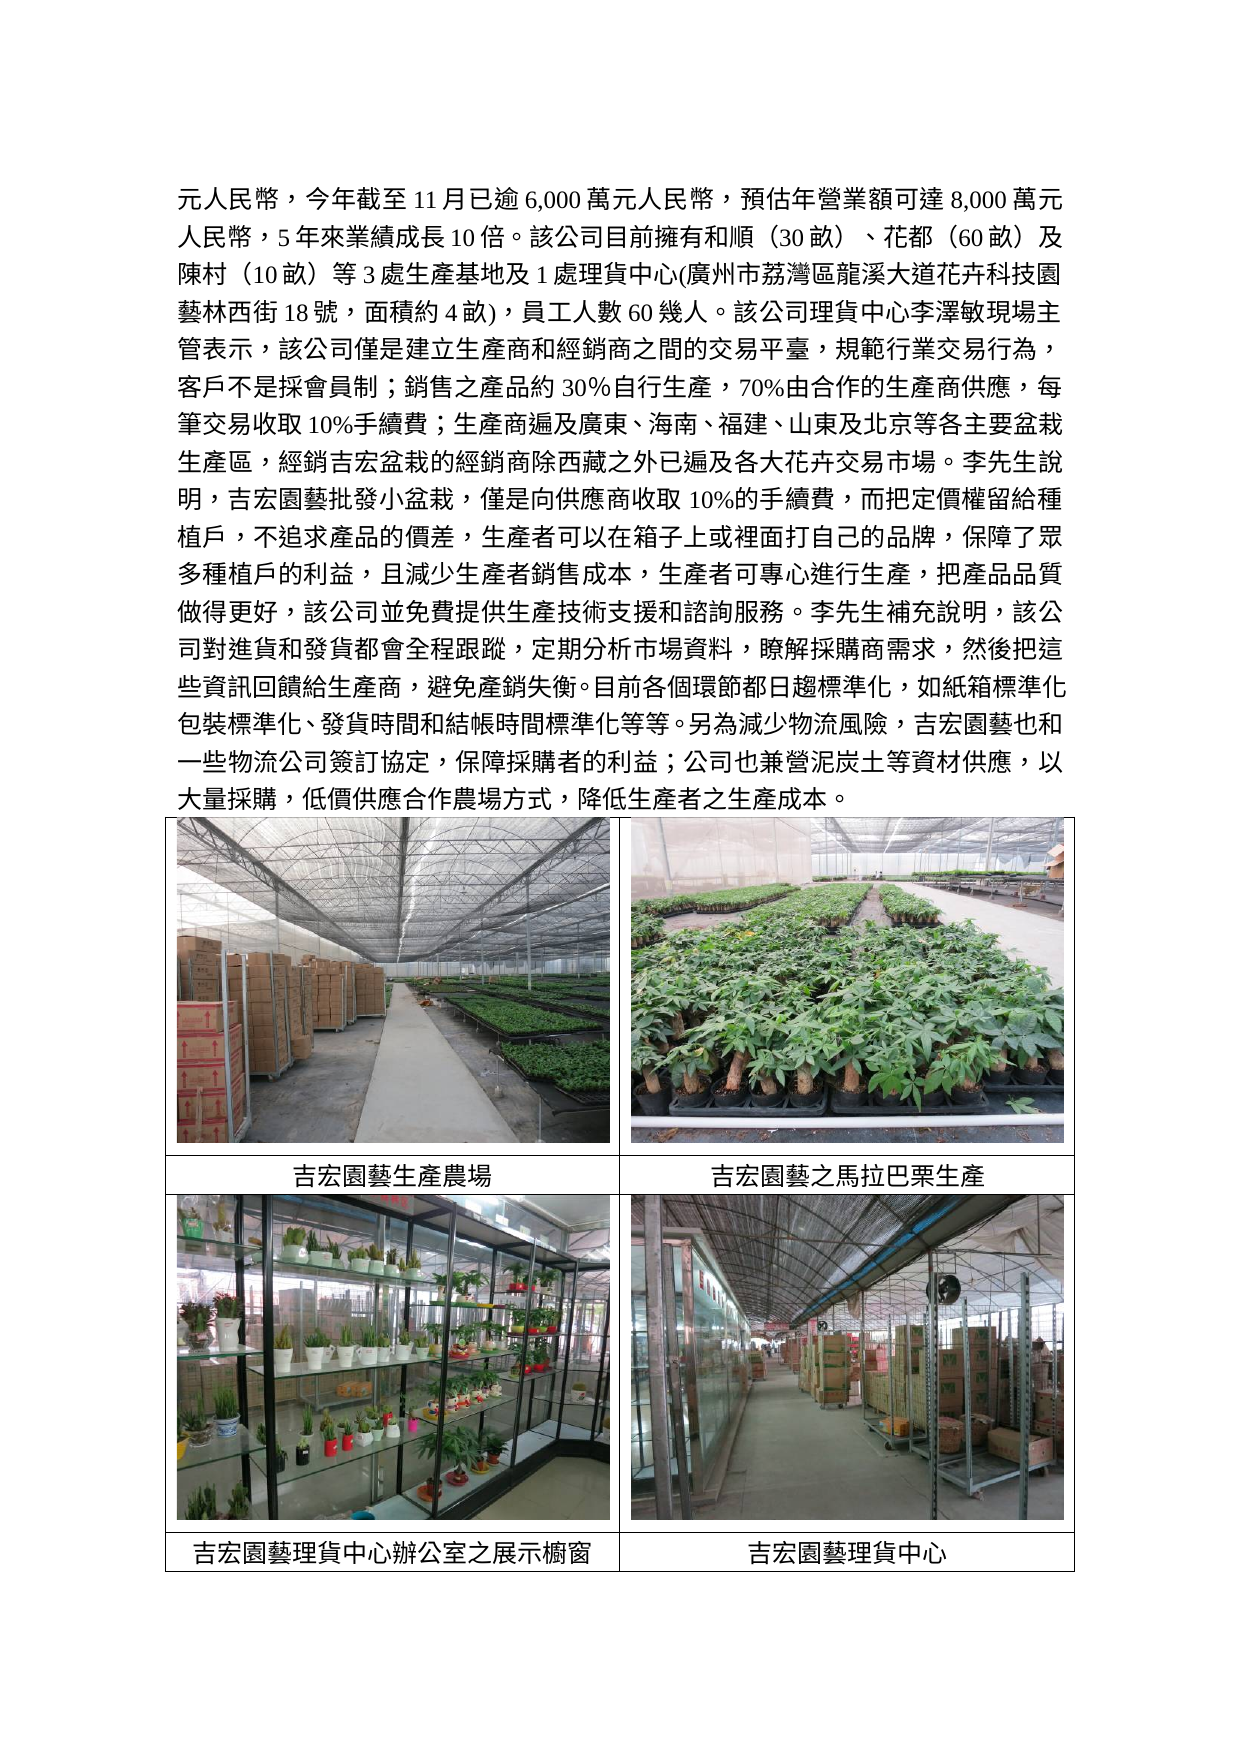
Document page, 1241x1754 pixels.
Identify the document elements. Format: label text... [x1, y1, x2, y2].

table_cell 吉宏園藝之馬拉巴栗生產 [620, 1156, 1074, 1194]
table_header [166, 818, 619, 1155]
picture [631, 817, 1064, 1143]
table_cell [620, 1195, 1074, 1532]
table_header [620, 818, 1074, 1155]
picture [631, 1195, 1064, 1520]
picture [176, 1195, 610, 1520]
table_cell 吉宏園藝理貨中心 [620, 1533, 1074, 1571]
subtitle 吉宏園藝自2002年開始於廣東從事盆栽生產，早期主要經營出口市場，2003年產量約50萬盆， 2011年達到600萬盆的規模。2009年為了因應國內對盆栽植物日益發展的需求，成立了網路盆栽交易平臺，打造線上與線下相結合的行銷體系，創造網路行銷奇蹟；營業額從2009年800萬元人民幣成長到2013年5,500萬元人民幣，今年截至11月已逾6,000萬元人民幣，預估年營業額可達8,000萬元人民幣，5年來業績成長10倍。該公司目前擁有和順（30畝）、花都（60畝）及陳村（10畝）等3處生產基地及1處理貨中心(廣州市荔灣區龍溪大道花卉科技園藝林西街18號，面積約4畝)，員工人數60幾人。該公司理貨中心李澤敏現場主管表示，該公司僅是建立生產商和經銷商之間的交易平臺，規範行業交易行為，客戶不是採會員制；銷售之產品約30％自行生產，70%由合作的生產商供應，每筆交易收取10%手續費；生產商遍及廣東、海南、福建、山東及北京等各主要盆栽生產區，經銷吉宏盆栽的經銷商除西藏之外已遍及各大花卉交易市場。李先生說明，吉宏園藝批發小盆栽，僅是向供應商收取10%的手續費，而把定價權留給種植戶，不追求產品的價差，生產者可以在箱子上或裡面打自己的品牌，保障了眾多種植戶的利益，且減少生產者銷售成本，生產者可專心進行生產，把產品品質做得更好，該公司並免費提供生產技術支援和諮詢服務。李先生補充說明，該公司對進貨和發貨都會全程跟蹤，定期分析市場資料，瞭解採購商需求，然後把這些資訊回饋給生產商，避免產銷失衡。目前各個環節都日趨標準化，如紙箱標準化、包裝標準化、發貨時間和結帳時間標準化等等。另為減少物流風險，吉宏園藝也和一些物流公司簽訂協定，保障採購者的利益；公司也兼營泥炭土等資材供應，以大量採購，低價供應合作農場方式，降低生產者之生產成本。 [177, 179, 1063, 817]
table_cell [166, 1195, 619, 1532]
table_cell 吉宏園藝理貨中心辦公室之展示櫥窗 [166, 1533, 619, 1571]
table_cell 吉宏園藝生產農場 [166, 1156, 619, 1194]
picture [176, 817, 610, 1143]
